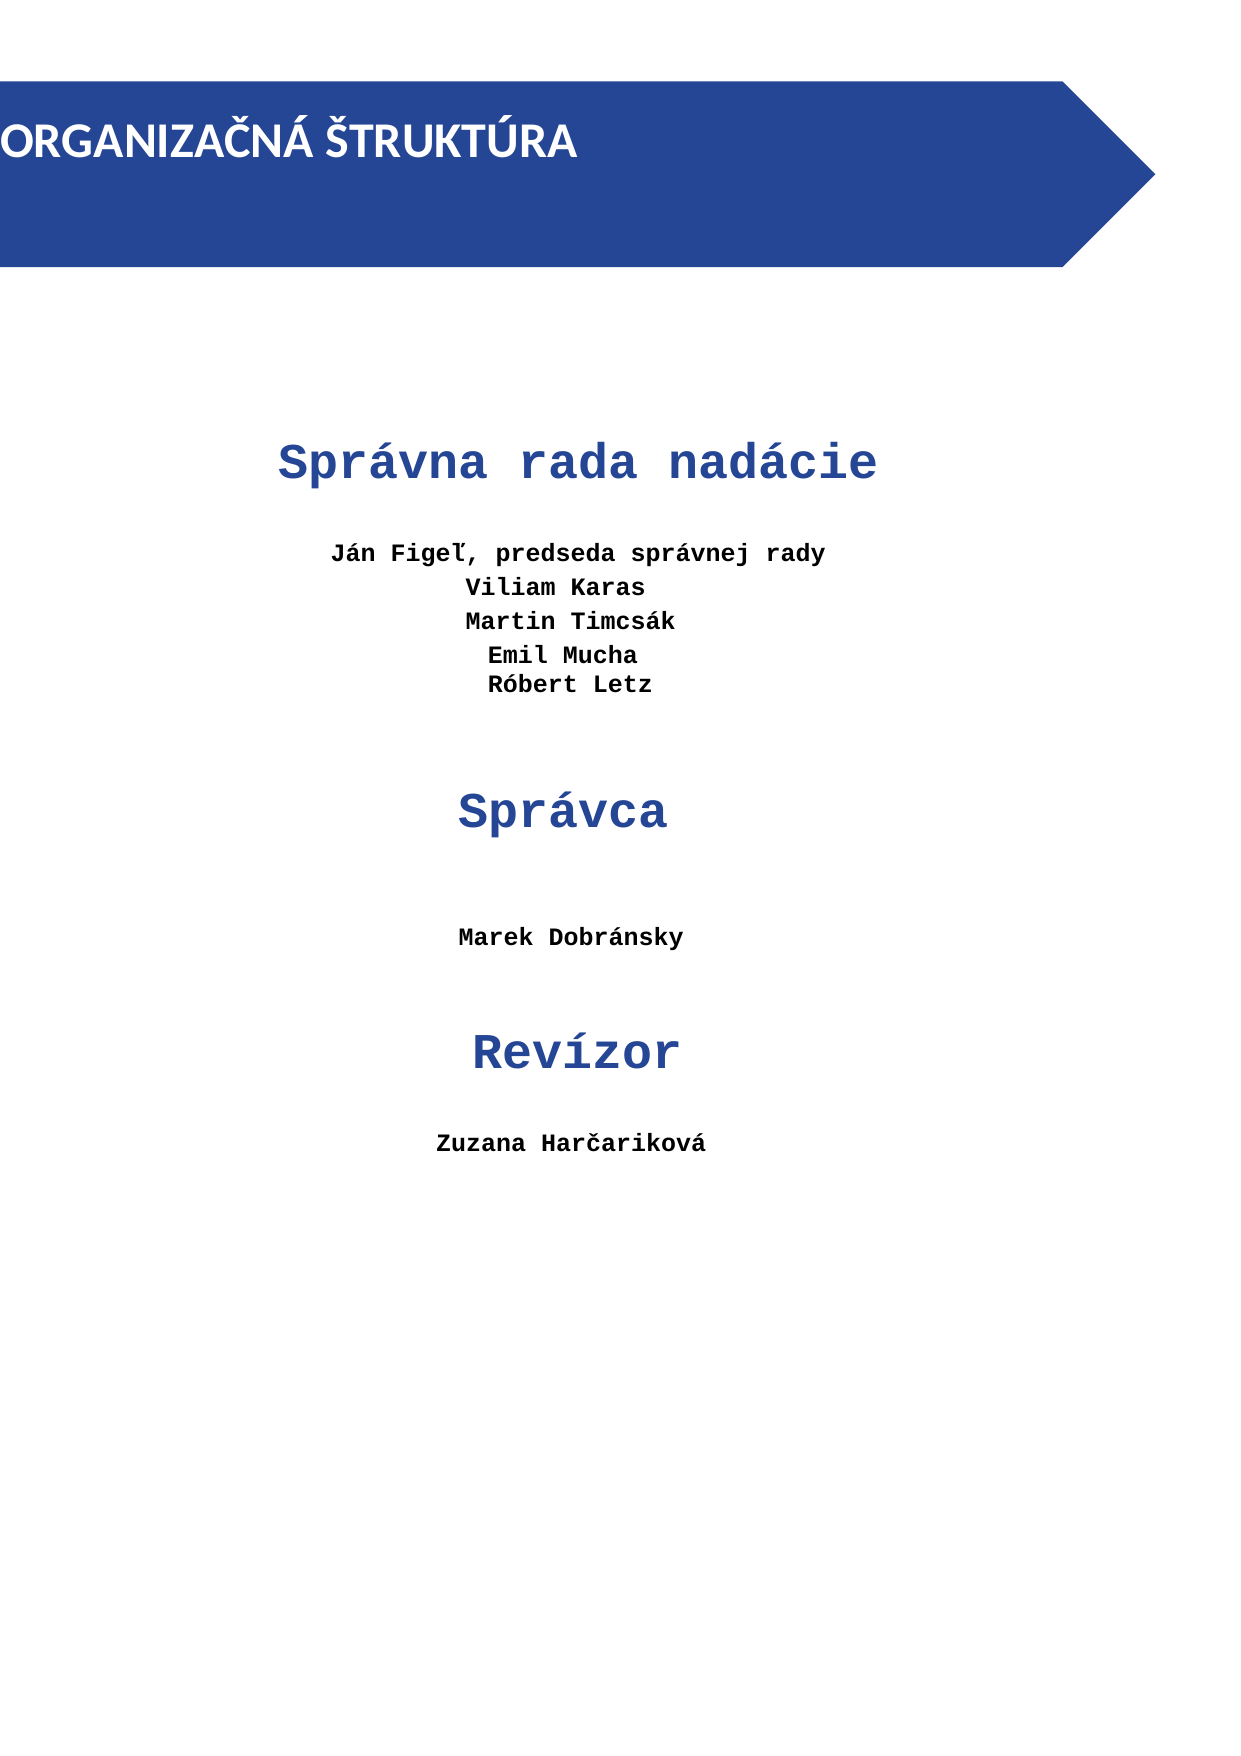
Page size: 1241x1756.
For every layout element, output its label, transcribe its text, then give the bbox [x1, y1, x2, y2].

text Emil Mucha [488, 643, 1240, 671]
subtitle Revízor [473, 1027, 1240, 1083]
subtitle Správca [458, 786, 1240, 843]
text Marek Dobránsky [20, 924, 1122, 952]
subtitle Správna rada nadácie [35, 437, 1122, 493]
text Zuzana Harčariková [20, 1130, 1122, 1159]
text Martin Timcsák [465, 608, 676, 637]
text Viliam Karas [330, 574, 882, 603]
text Róbert Letz [488, 671, 1240, 699]
text Ján Figeľ, predseda správnej rady [330, 541, 882, 569]
